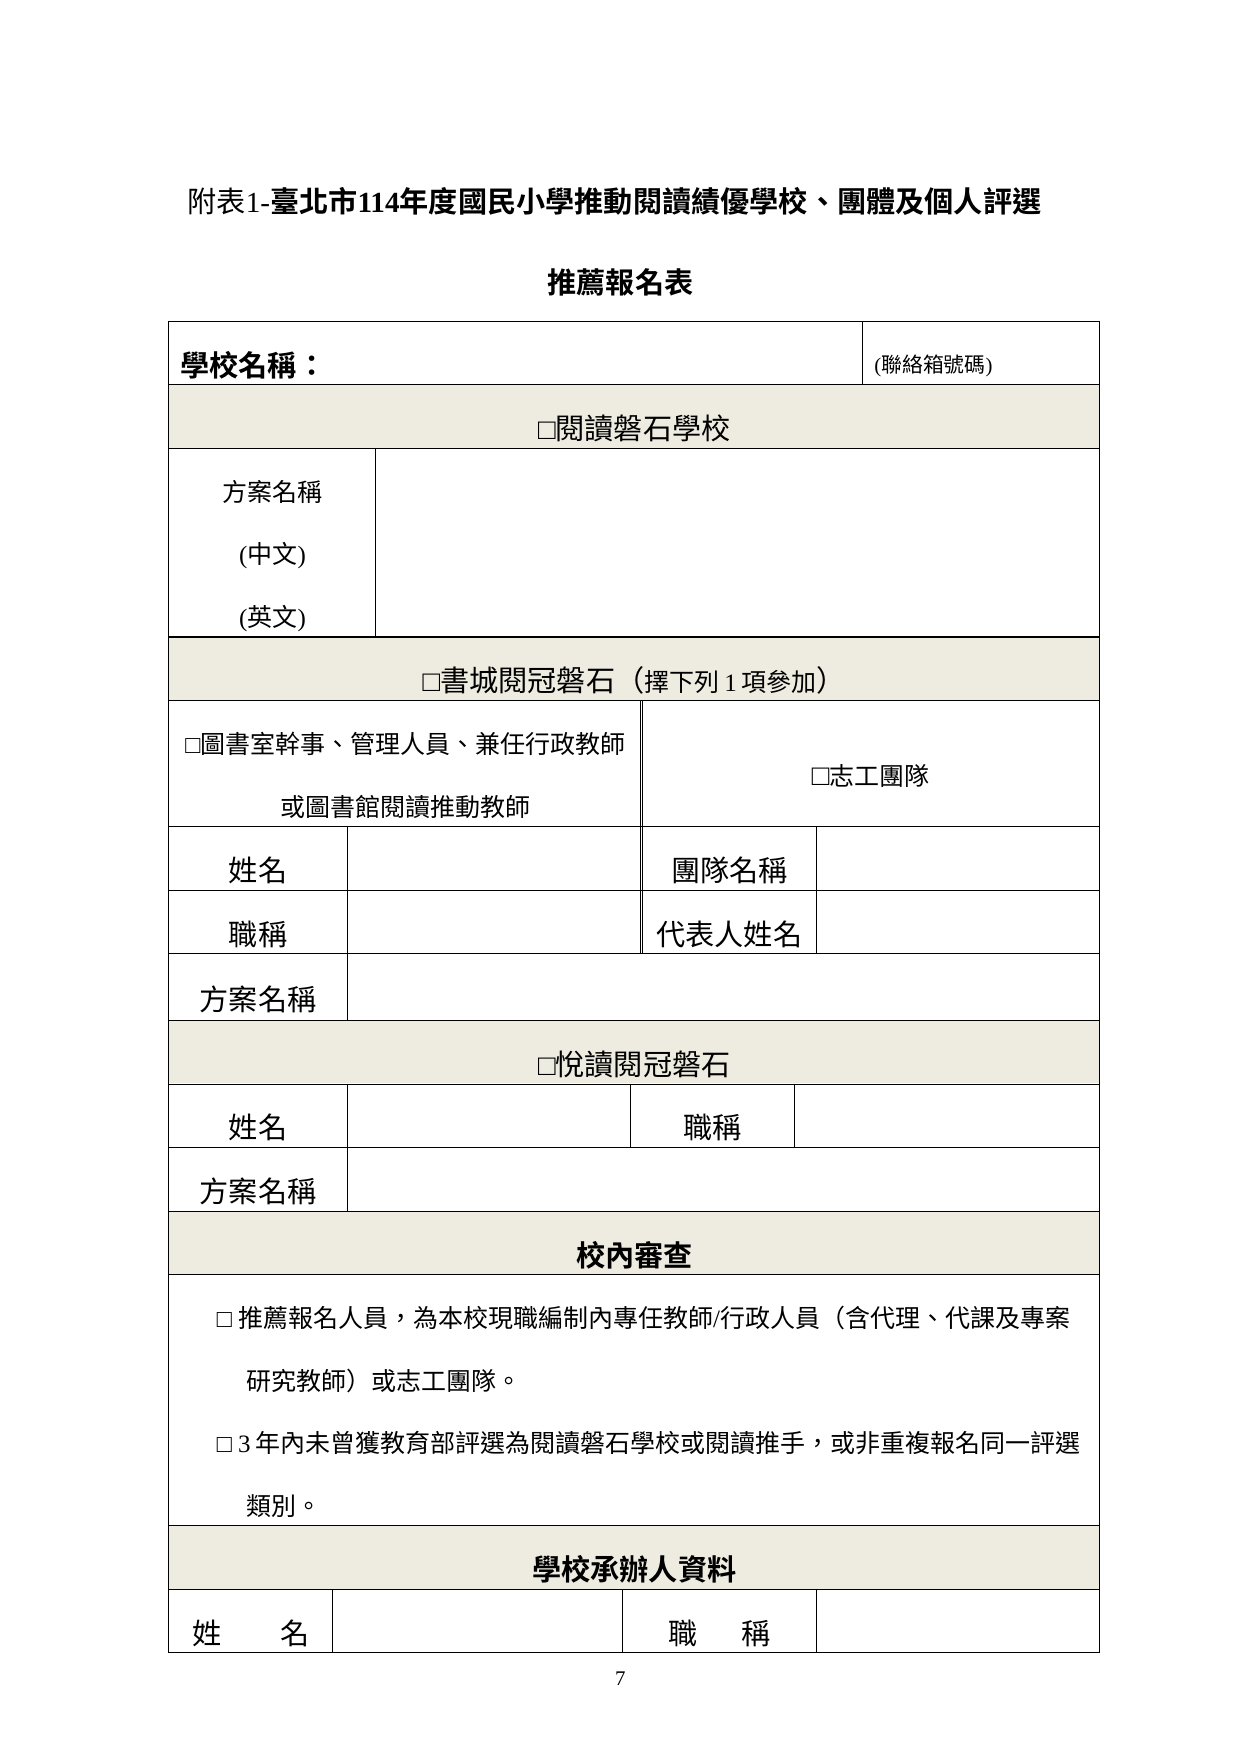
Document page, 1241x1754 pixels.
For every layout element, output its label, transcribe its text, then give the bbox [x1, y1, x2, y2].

table_cell [348, 891, 640, 953]
table_cell □悅讀閱冠磐石 [169, 1021, 1099, 1083]
table_cell 方案名稱 (中文) (英文) [169, 449, 375, 636]
table_cell 職稱 [631, 1085, 794, 1147]
table_cell [348, 827, 640, 889]
text 附表1-臺北市114年度國民小學推動閱讀績優學校、團體及個人評選 [187, 158, 1053, 221]
table_cell 團隊名稱 [643, 827, 816, 889]
table_cell 姓 名 [169, 1590, 332, 1652]
table_cell 學校承辦人資料 [169, 1526, 1099, 1589]
table_cell 職 稱 [623, 1590, 816, 1652]
table_cell 姓名 [169, 1085, 347, 1147]
table_cell □圖書室幹事、管理人員、兼任行政教師或圖書館閱讀推動教師 [169, 701, 640, 826]
table_cell [348, 954, 1099, 1020]
table_cell [376, 449, 1099, 636]
table_cell [817, 827, 1099, 889]
table_cell 姓名 [169, 827, 347, 889]
table_cell 代表人姓名 [643, 891, 816, 953]
table_cell 校內審查 [169, 1212, 1099, 1274]
table_cell 方案名稱 [169, 1148, 347, 1211]
table_cell [817, 891, 1099, 953]
table_cell [795, 1085, 1099, 1147]
table_cell □ 推薦報名人員，為本校現職編制內專任教師/行政人員（含代理、代課及專案研究教師）或志工團隊。 □ 3年內未曾獲教育部評選為閱讀磐石學校或閱讀推手，或非重複報名同一評選類別。 [169, 1275, 1099, 1525]
text 推薦報名表 [187, 239, 1053, 302]
table_cell [348, 1148, 1099, 1211]
table_cell □閱讀磐石學校 [169, 385, 1099, 448]
table_cell □書城閱冠磐石（擇下列1項參加） [169, 638, 1099, 700]
table_cell [333, 1590, 622, 1652]
table_cell [817, 1590, 1099, 1652]
table_cell [348, 1085, 630, 1147]
table_header 學校名稱： [169, 322, 862, 384]
table_header (聯絡箱號碼) [863, 322, 1099, 384]
table_cell 方案名稱 [169, 954, 347, 1020]
table_cell 職稱 [169, 891, 347, 953]
table_cell □志工團隊 [643, 701, 1099, 826]
